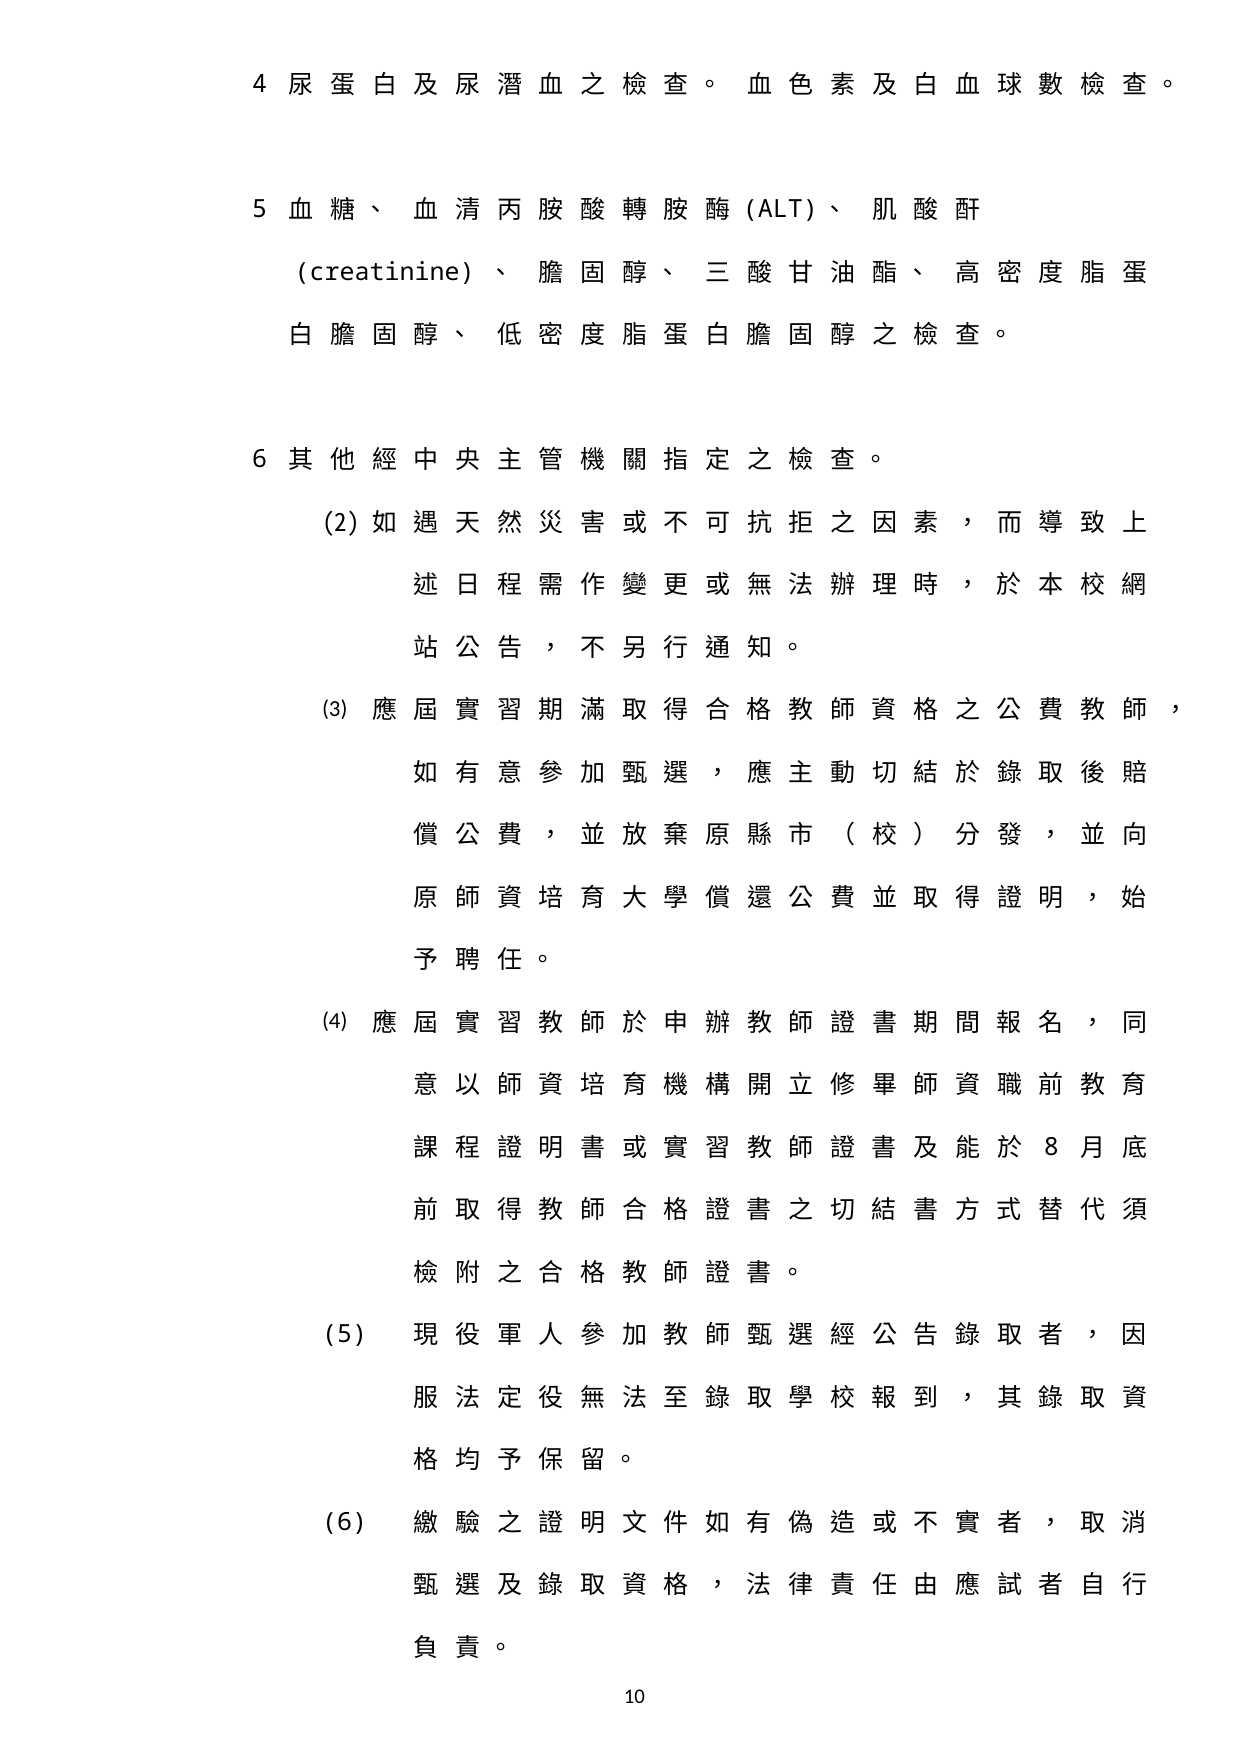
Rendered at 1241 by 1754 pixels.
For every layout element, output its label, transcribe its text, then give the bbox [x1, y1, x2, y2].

list 如遇天然災害或不可抗拒之因素，而導致上述日程需作變更或無法辦理時，於本校網站公告，不另行通知。 [287, 479, 1155, 666]
text 5血糖、血清丙胺酸轉胺酶(ALT)、肌酸酐(creatinine)、膽固醇、三酸甘油酯、高密度脂蛋白膽固醇、低密度脂蛋白膽固醇之檢查。 [231, 166, 1155, 354]
text 6其他經中央主管機關指定之檢查。 [230, 416, 1155, 479]
list 現役軍人參加教師甄選經公告錄取者，因服法定役無法至錄取學校報到，其錄取資格均予保留。 [287, 1291, 1155, 1479]
list 應屆實習期滿取得合格教師資格之公費教師，如有意參加甄選，應主動切結於錄取後賠償公費，並放棄原縣市（校）分發，並向原師資培育大學償還公費並取得證明，始予聘任。 [287, 666, 1155, 979]
text 4尿蛋白及尿潛血之檢查。血色素及白血球數檢查。 [230, 41, 1155, 104]
list 繳驗之證明文件如有偽造或不實者，取消甄選及錄取資格，法律責任由應試者自行負責。 [287, 1479, 1155, 1666]
list 應屆實習教師於申辦教師證書期間報名，同意以師資培育機構開立修畢師資職前教育課程證明書或實習教師證書及能於8月底前取得教師合格證書之切結書方式替代須檢附之合格教師證書。 [287, 979, 1155, 1291]
